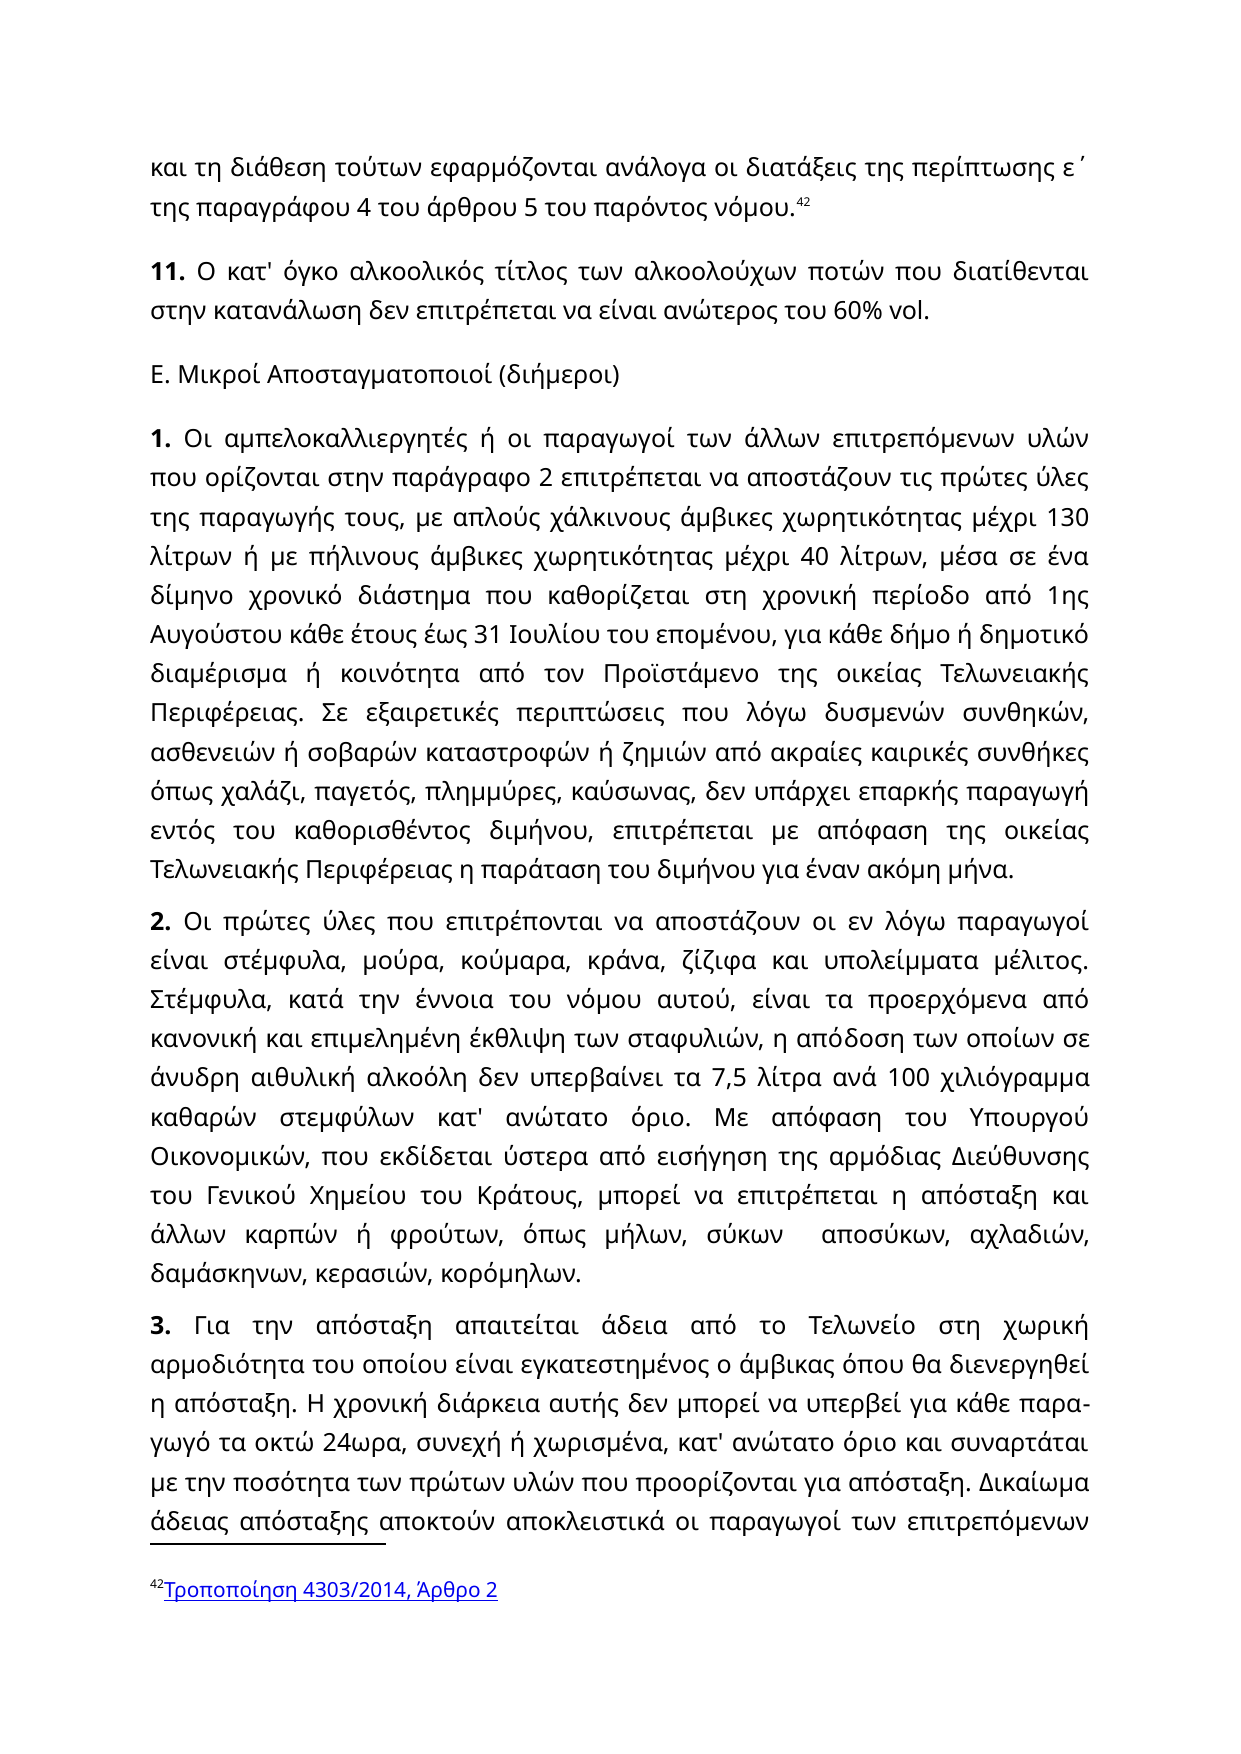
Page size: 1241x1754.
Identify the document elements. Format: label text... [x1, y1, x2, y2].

text 2. Οι πρώτες ύλες που επιτρέπονται να αποστάζουν οι εν λόγω παραγωγοί είναι στέμφυλα, μούρα, κούμαρα, κράνα, ζίζιφα και υπολείμματα μέλιτος. Στέμφυλα, κατά την έννοια του νόμου αυτού, είναι τα προερχόμενα από κανονική και επιμελημένη έκθλιψη των σταφυλιών, η από­δοση των οποίων σε άνυδρη αιθυλική αλκοόλη δεν υπερ­βαίνει τα 7,5 λίτρα ανά 100 χιλιόγραμμα καθαρών στεμφύλων κατ' ανώτατο όριο. Με απόφαση του Υπουργού Οικονομικών, που εκδίδε­ται ύστερα από εισήγηση της αρμόδιας Διεύθυνσης του Γενικού Χημείου του Κράτους, μπορεί να επιτρέπεται η απόσταξη και άλλων καρπών ή φρούτων, όπως μήλων, σύκων ­ αποσύκων, αχλαδιών, δαμάσκηνων, κερασιών, κορόμηλων. [150, 903, 1090, 1290]
text και τη διάθεση τούτων εφαρμόζονται ανάλογα οι διατάξεις της περίπτωσης ε΄ της παραγράφου 4 του άρθρου 5 του παρόντος νόμου. [150, 150, 1090, 223]
text Ε. Μικροί Αποσταγματοποιοί (διήμεροι) [150, 357, 1090, 391]
text 11. Ο κατ' όγκο αλκοολικός τίτλος των αλκοολούχων ποτών που διατίθενται στην κατανάλωση δεν επιτρέπεται να είναι ανώτερος του 60% vol. [150, 253, 1090, 327]
text 3. Για την απόσταξη απαιτείται άδεια από το Τελωνείο στη χωρική αρμοδιότητα του οποίου είναι εγκατεστημένος ο άμβικας όπου θα διενεργηθεί η απόσταξη. Η χρονική διάρκεια αυτής δεν μπορεί να υπερβεί για κάθε παρα­γωγό τα οκτώ 24ωρα, συνεχή ή χωρισμένα, κατ' ανώτατο όριο και συναρτάται με την ποσότητα των πρώτων υλών που προορίζονται για απόσταξη. Δικαίωμα άδειας απόσταξης αποκτούν αποκλειστικά οι παραγωγοί των επιτρεπόμενων [150, 1307, 1090, 1537]
text Τροποποίηση 4303/2014, Άρθρο 2 [150, 1576, 1090, 1604]
text 1. Οι αμπελοκαλλιεργητές ή οι παραγωγοί των άλλων επιτρεπόμενων υλών που ορίζονται στην παράγραφο 2 επιτρέπεται να αποστάζουν τις πρώτες ύλες της παραγω­γής τους, με απλούς χάλκινους άμβικες χωρητικότητας μέχρι 130 λίτρων ή με πήλινους άμβικες χωρητικότητας μέχρι 40 λίτρων, μέσα σε ένα δίμηνο χρονικό διάστημα που καθορίζεται στη χρονική περίοδο από 1ης Αυγούστου κάθε έτους έως 31 Ιουλίου του επομένου, για κάθε δήμο ή δημοτικό διαμέρισμα ή κοινότητα από τον Προϊστάμενο της οικείας Τελωνειακής Περιφέρειας. Σε εξαιρετικές περιπτώσεις που λόγω δυσμενών συνθηκών, ασθενειών ή σοβαρών καταστροφών ή ζημιών από ακραίες καιρικές συνθήκες όπως χαλάζι, παγετός, πλημμύρες, καύσωνας, δεν υπάρχει επαρκής παραγωγή εντός του καθορισθέντος διμήνου, επιτρέπεται με απόφαση της οικείας Τελωνειακής Περιφέρειας η παράταση του διμήνου για έναν ακόμη μήνα. [150, 421, 1090, 886]
